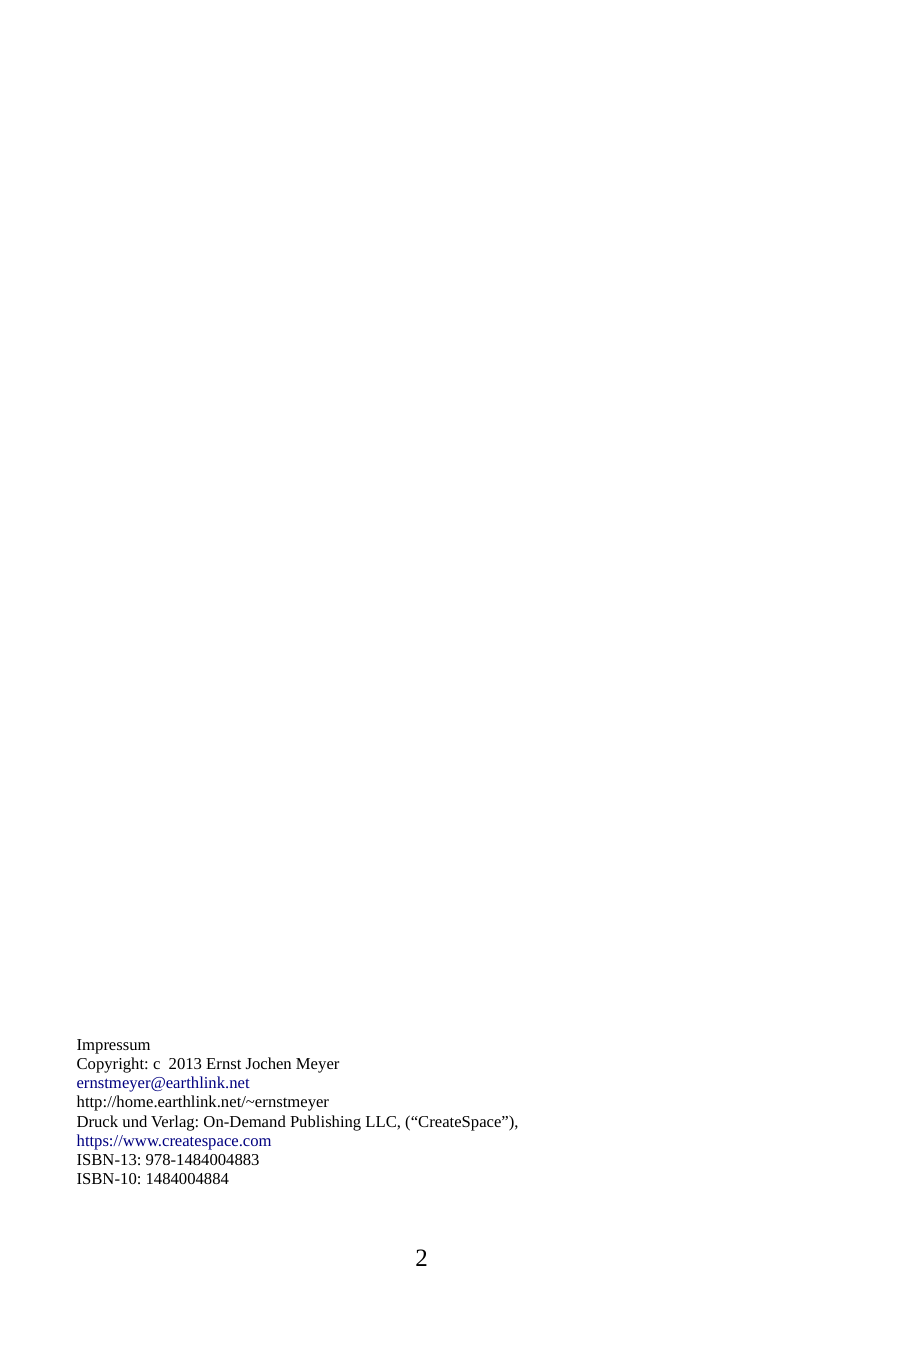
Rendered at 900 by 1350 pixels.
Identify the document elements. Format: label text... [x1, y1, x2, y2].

text https://www.createspace.com [76, 1131, 766, 1150]
text ernstmeyer@earthlink.net [76, 1073, 766, 1092]
text http://home.earthlink.net/~ernstmeyer [76, 1092, 766, 1111]
text Copyright: c 2013 Ernst Jochen Meyer [76, 1054, 766, 1073]
text Druck und Verlag: On-Demand Publishing LLC, (“CreateSpace”), [76, 1111, 766, 1131]
text ISBN-13: 978-1484004883 [76, 1150, 766, 1169]
text ISBN-10: 1484004884 [76, 1169, 766, 1188]
text Impressum [76, 1035, 766, 1054]
